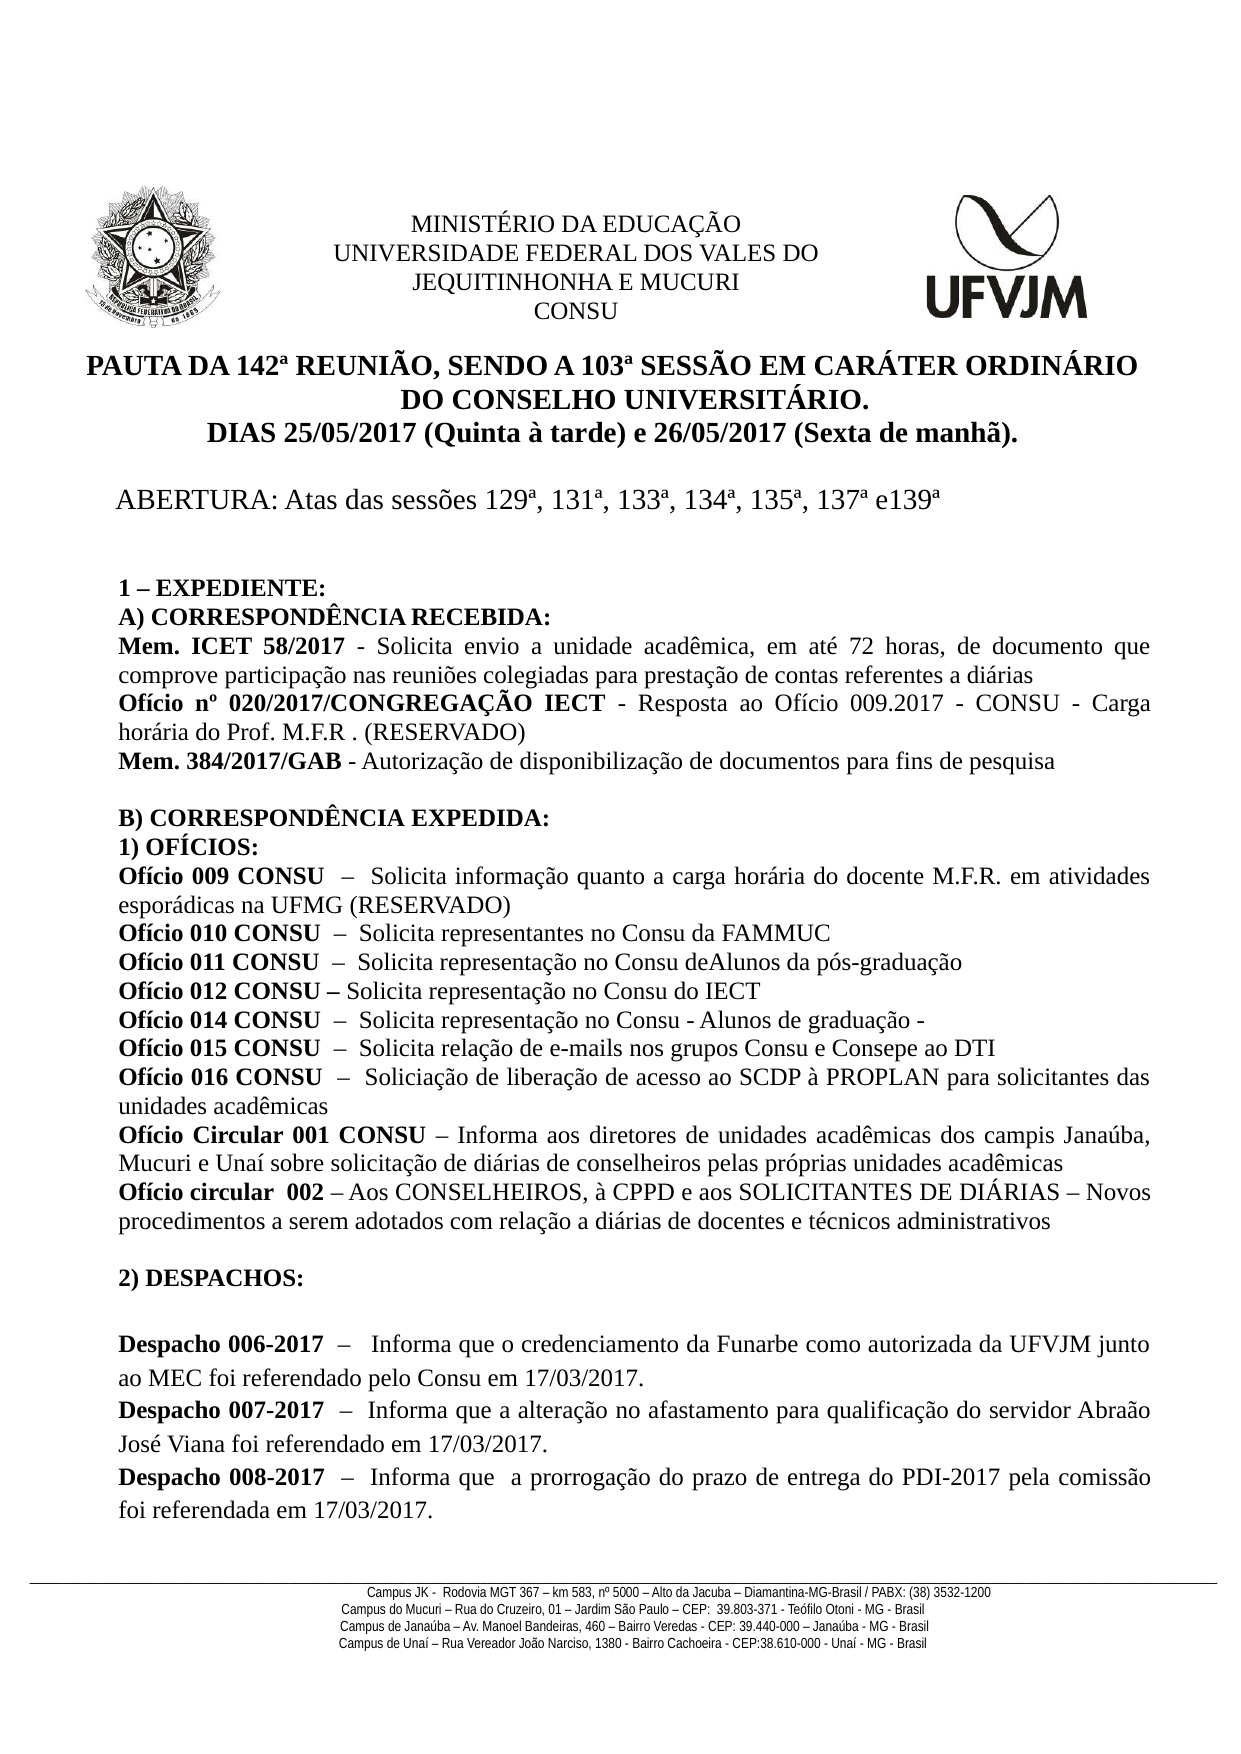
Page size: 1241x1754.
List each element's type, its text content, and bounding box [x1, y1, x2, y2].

text Despacho 007-2017 – Informa que a alteração no afastamento para qualificação do servidor Abraão José Viana foi referendado em 17/03/2017. [118, 1396, 1152, 1457]
text Ofício circular 002 – Aos CONSELHEIROS, à CPPD e aos SOLICITANTES DE DIÁRIAS – Novos procedimentos a serem adotados com relação a diárias de docentes e técnicos administrativos [118, 1177, 1152, 1235]
table_header [74, 186, 236, 348]
text Mem. 384/2017/GAB - Autorização de disponibilização de documentos para fins de pesquisa [118, 746, 1152, 775]
text Ofício 015 CONSU – Solicita relação de e-mails nos grupos Consu e Consepe ao DTI [118, 1033, 1152, 1062]
subtitle PAUTA DA 142ª REUNIÃO, SENDO A 103ª SESSÃO EM CARÁTER ORDINÁRIO DO CONSELHO UNIVERSITÁRIO. [73, 348, 1152, 415]
text Mem. ICET 58/2017 - Solicita envio a unidade acadêmica, em até 72 horas, de documento que comprove participação nas reuniões colegiadas para prestação de contas referentes a diárias [118, 631, 1152, 688]
text Ofício nº 020/2017/CONGREGAÇÃO IECT - Resposta ao Ofício 009.2017 - CONSU - Carga horária do Prof. M.F.R . (RESERVADO) [118, 688, 1152, 746]
table_header MINISTÉRIO DA EDUCAÇÃO UNIVERSIDADE FEDERAL DOS VALES DO JEQUITINHONHA E MUCURI CONSU [236, 186, 916, 348]
text Despacho 008-2017 – Informa que a prorrogação do prazo de entrega do PDI-2017 pela comissão foi referendada em 17/03/2017. [118, 1462, 1152, 1523]
text Ofício 009 CONSU – Solicita informação quanto a carga horária do docente M.F.R. em atividades esporádicas na UFMG (RESERVADO) [118, 861, 1152, 918]
text Ofício Circular 001 CONSU – Informa aos diretores de unidades acadêmicas dos campis Janaúba, Mucuri e Unaí sobre solicitação de diárias de conselheiros pelas próprias unidades acadêmicas [118, 1120, 1152, 1177]
text Ofício 012 CONSU – Solicita representação no Consu do IECT [118, 976, 1152, 1005]
text Ofício 014 CONSU – Solicita representação no Consu - Alunos de graduação - [118, 1005, 1152, 1033]
picture [85, 186, 221, 328]
text Despacho 006-2017 – Informa que o credenciamento da Funarbe como autorizada da UFVJM junto ao MEC foi referendado pelo Consu em 17/03/2017. [118, 1329, 1152, 1391]
subtitle DIAS 25/05/2017 (Quinta à tarde) e 26/05/2017 (Sexta de manhã). [73, 415, 1152, 449]
text Ofício 011 CONSU – Solicita representação no Consu deAlunos da pós-graduação [118, 947, 1152, 976]
text 2) DESPACHOS: [118, 1263, 1152, 1292]
text 1 – EXPEDIENTE: [118, 573, 1152, 602]
text B) CORRESPONDÊNCIA EXPEDIDA: [118, 803, 1152, 832]
picture [926, 195, 1087, 318]
text 1) OFÍCIOS: [118, 832, 1152, 861]
text Ofício 016 CONSU – Soliciação de liberação de acesso ao SCDP à PROPLAN para solicitantes das unidades acadêmicas [118, 1062, 1152, 1120]
table_header [916, 186, 1093, 348]
subtitle ABERTURA: Atas das sessões 129ª, 131ª, 133ª, 134ª, 135ª, 137ª e139ª [73, 482, 1152, 516]
text Ofício 010 CONSU – Solicita representantes no Consu da FAMMUC [118, 918, 1152, 947]
text A) CORRESPONDÊNCIA RECEBIDA: [118, 602, 1152, 631]
